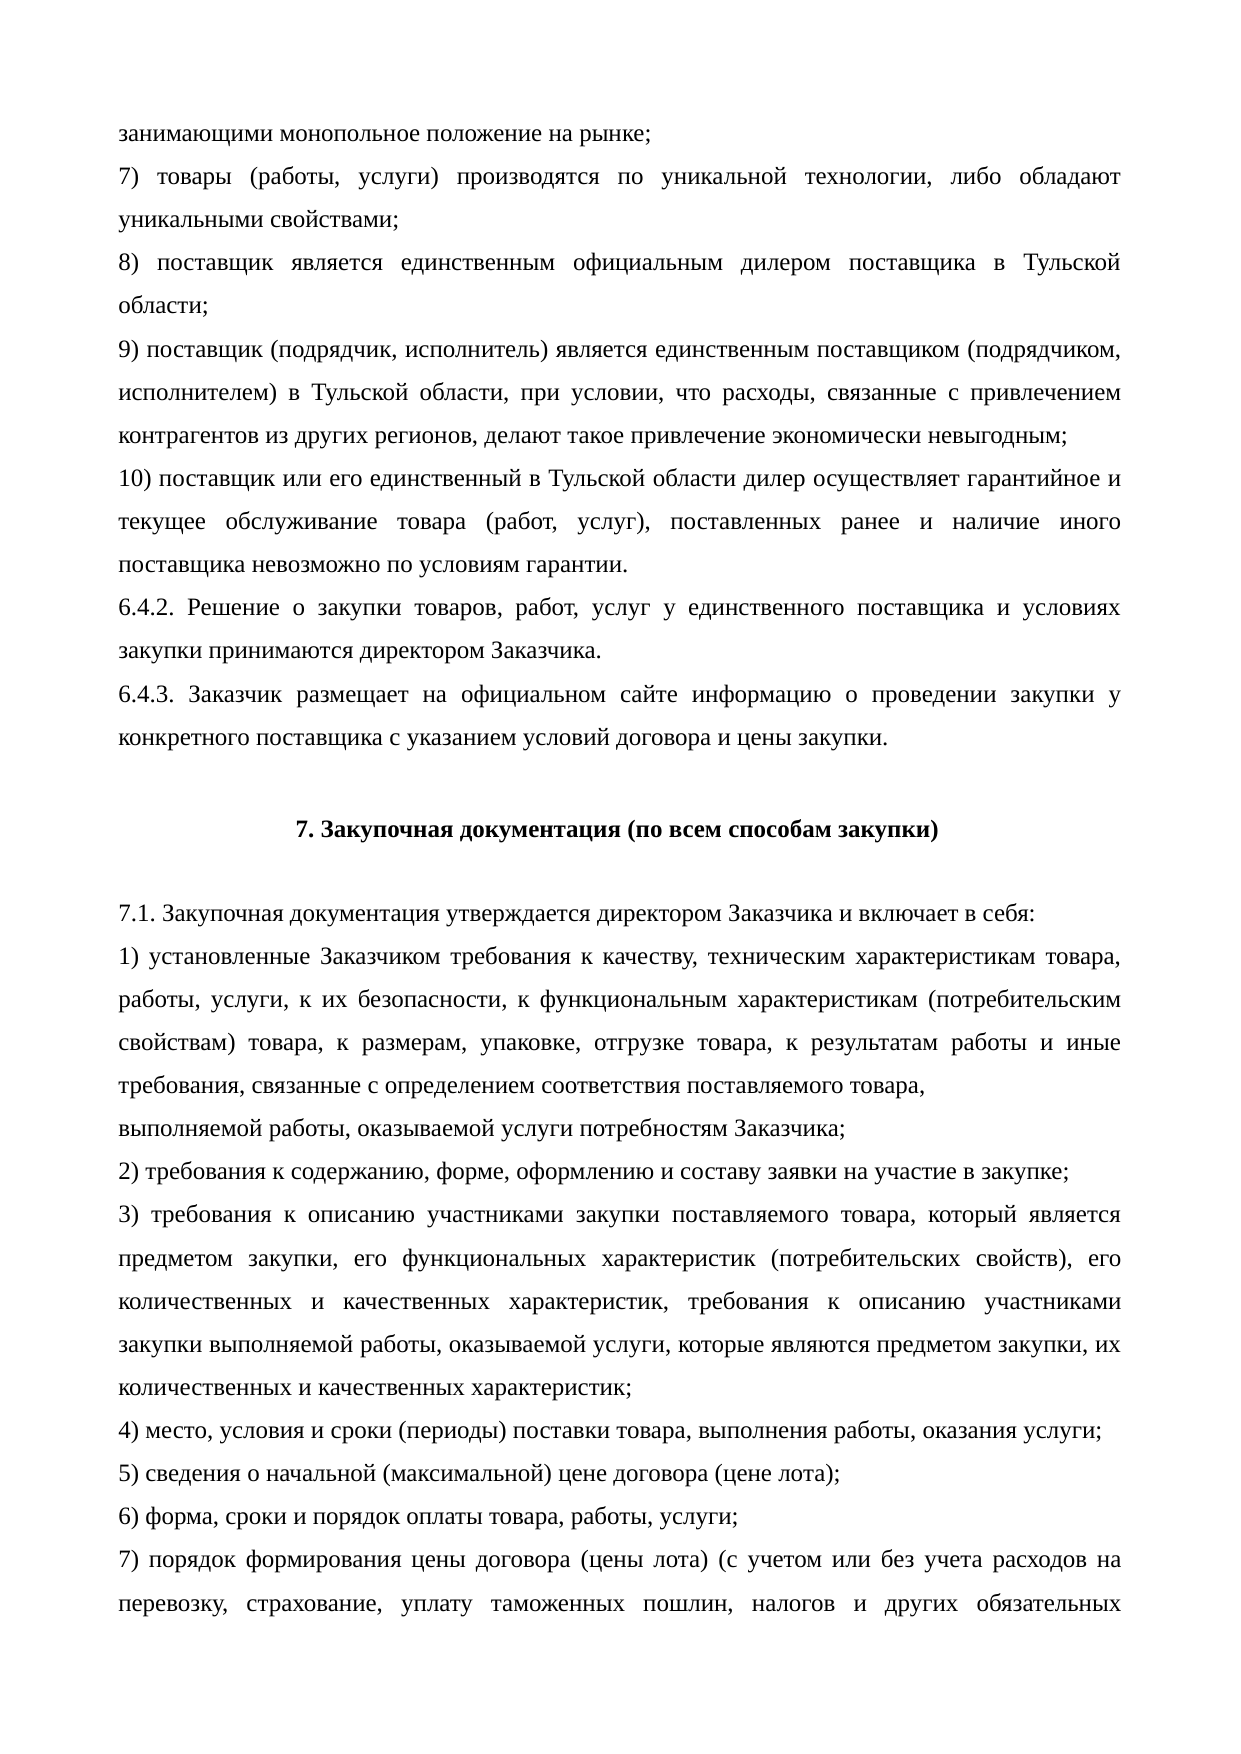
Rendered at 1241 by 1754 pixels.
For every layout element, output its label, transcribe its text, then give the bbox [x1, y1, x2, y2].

text выполняемой работы, оказываемой услуги потребностям Заказчика; [118, 1113, 1122, 1142]
text 7) порядок формирования цены договора (цены лота) (с учетом или без учета расходов на перевозку, страхование, уплату таможенных пошлин, налогов и других обязательных [118, 1544, 1122, 1616]
text 7. Закупочная документация (по всем способам закупки) [118, 814, 1122, 843]
text 6) форма, сроки и порядок оплаты товара, работы, услуги; [118, 1501, 1122, 1530]
text 6.4.2. Решение о закупки товаров, работ, услуг у единственного поставщика и условиях закупки принимаются директором Заказчика. [118, 592, 1122, 664]
text 10) поставщик или его единственный в Тульской области дилер осуществляет гарантийное и текущее обслуживание товара (работ, услуг), поставленных ранее и наличие иного поставщика невозможно по условиям гарантии. [118, 463, 1122, 578]
text 4) место, условия и сроки (периоды) поставки товара, выполнения работы, оказания услуги; [118, 1415, 1122, 1444]
text 9) поставщик (подрядчик, исполнитель) является единственным поставщиком (подрядчиком, исполнителем) в Тульской области, при условии, что расходы, связанные с привлечением контрагентов из других регионов, делают такое привлечение экономически невыгодным; [118, 334, 1122, 449]
text 3) требования к описанию участниками закупки поставляемого товара, который является предметом закупки, его функциональных характеристик (потребительских свойств), его количественных и качественных характеристик, требования к описанию участниками закупки выполняемой работы, оказываемой услуги, которые являются предметом закупки, их количественных и качественных характеристик; [118, 1199, 1122, 1401]
text 8) поставщик является единственным официальным дилером поставщика в Тульской области; [118, 247, 1122, 319]
text 1) установленные Заказчиком требования к качеству, техническим характеристикам товара, работы, услуги, к их безопасности, к функциональным характеристикам (потребительским свойствам) товара, к размерам, упаковке, отгрузке товара, к результатам работы и иные требования, связанные с определением соответствия поставляемого товара, [118, 941, 1122, 1099]
text занимающими монопольное положение на рынке; [118, 118, 1122, 147]
text 5) сведения о начальной (максимальной) цене договора (цене лота); [118, 1458, 1122, 1487]
text 2) требования к содержанию, форме, оформлению и составу заявки на участие в закупке; [118, 1156, 1122, 1185]
text 7.1. Закупочная документация утверждается директором Заказчика и включает в себя: [118, 898, 1122, 926]
text 6.4.3. Заказчик размещает на официальном сайте информацию о проведении закупки у конкретного поставщика с указанием условий договора и цены закупки. [118, 679, 1122, 751]
text 7) товары (работы, услуги) производятся по уникальной технологии, либо обладают уникальными свойствами; [118, 161, 1122, 233]
